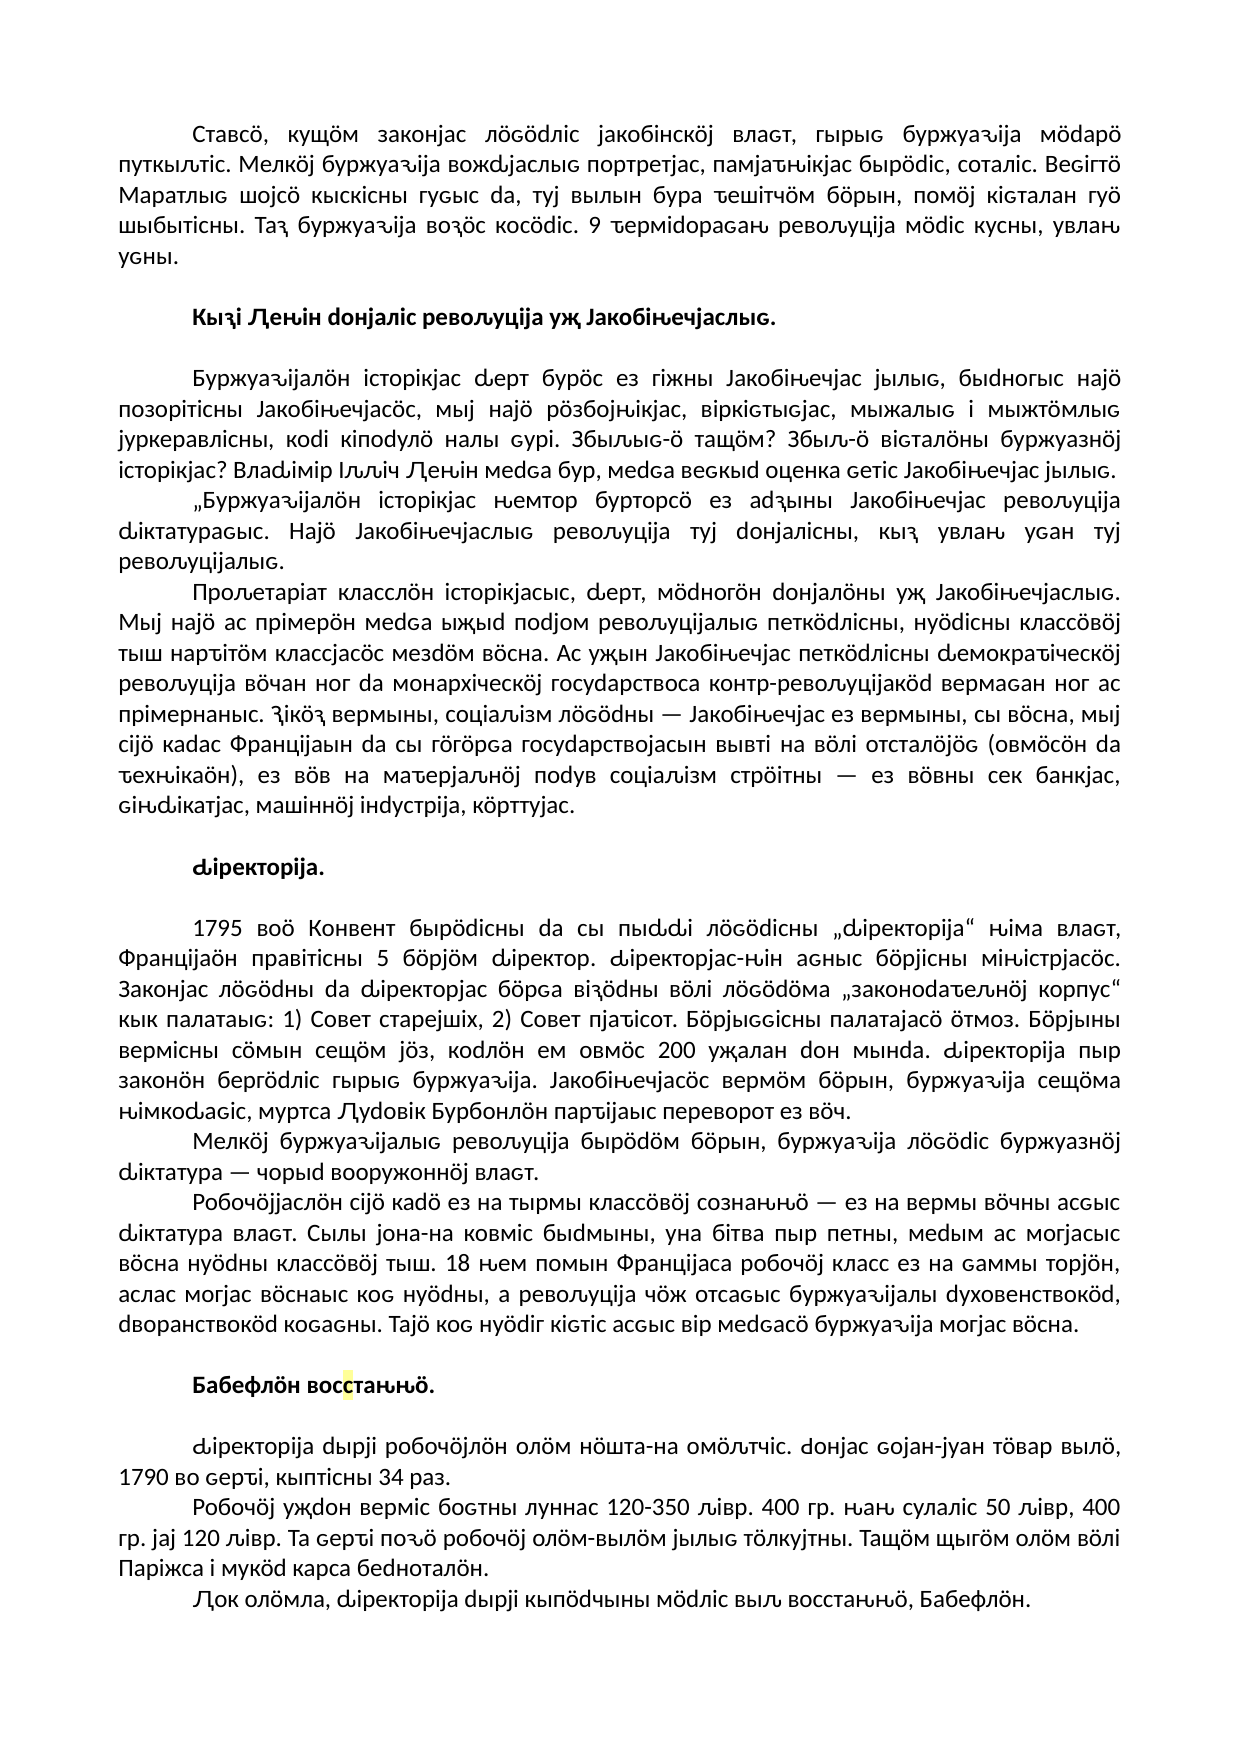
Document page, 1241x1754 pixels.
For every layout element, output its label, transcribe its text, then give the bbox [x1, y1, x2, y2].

text „Буржуаԅіјалӧн історікјас ԋемтор бурторсӧ ез аԁԇыны Јакобіԋечјас ревоԉуціја ԃіктатураԍыс. Најӧ Јакобіԋечјаслыԍ ревоԉуціја туј ԁонјалісны, кыԇ увлаԋ уԍан туј ревоԉуціјалыԍ. [118, 484, 1122, 576]
text Ставсӧ, кущӧм законјас лӧԍӧԁліс јакобінскӧј влаԍт, гырыԍ буржуаԅіја мӧԁарӧ путкыԉтіс. Мелкӧј буржуаԅіја вожԃјаслыԍ портретјас, памјаԏԋікјас бырӧԁіс, соталіс. Веԍігтӧ Маратлыԍ шојсӧ кыскісны гуԍыс ԁа, туј вылын бура ԏешітчӧм бӧрын, помӧј кіԍталан гуӧ шыбытісны. Таԇ буржуаԅіја воԇӧс косӧԁіс. 9 ԏерміԁораԍаԋ ревоԉуціја мӧԁіс кусны, увлаԋ уԍны. [118, 118, 1122, 271]
text Ԉок олӧмла, ԃіректоріја ԁырјі кыпӧԁчыны мӧԁліс выԉ восстаԋԋӧ, Бабефлӧн. [118, 1583, 1122, 1614]
text Робочӧјјаслӧн сіјӧ каԁӧ ез на тырмы классӧвӧј сознаԋԋӧ — ез на вермы вӧчны асԍыс ԃіктатура влаԍт. Сылы јона-на ковміс быԁмыны, уна бітва пыр петны, меԁым ас могјасыс вӧсна нуӧԁны классӧвӧј тыш. 18 ԋем помын Франціјаса робочӧј класс ез на ԍаммы торјӧн, аслас могјас вӧснаыс коԍ нуӧԁны, а ревоԉуціја чӧж отсаԍыс буржуаԅіјалы ԁуховенствокӧԁ, ԁворанствокӧԁ коԍаԍны. Тајӧ коԍ нуӧԁіг кіԍтіс асԍыс вір меԁԍасӧ буржуаԅіја могјас вӧсна. [118, 1186, 1122, 1339]
text Ԃіректоріја ԁырјі робочӧјлӧн олӧм нӧшта-на омӧԉтчіс. Ԁонјас ԍојан-јуан тӧвар вылӧ, 1790 во ԍерԏі, кыптісны 34 раз. [118, 1431, 1122, 1492]
text Ԃіректоріја. [118, 851, 1122, 881]
text Робочӧј уҗԁон верміс боԍтны луннас 120-350 ԉівр. 400 гр. ԋаԋ сулаліс 50 ԉівр, 400 гр. јај 120 ԉівр. Та ԍерԏі поԅӧ робочӧј олӧм-вылӧм јылыԍ тӧлкујтны. Тащӧм щыгӧм олӧм вӧлі Паріжса і мукӧԁ карса беԁноталӧн. [118, 1492, 1122, 1583]
text Бабефлӧн восстаԋԋӧ. [118, 1369, 1122, 1400]
text Проԉетаріат класслӧн історікјасыс, ԃерт, мӧԁногӧн ԁонјалӧны уҗ Јакобіԋечјаслыԍ. Мыј најӧ ас прімерӧн меԁԍа ыҗыԁ поԁјом ревоԉуціјалыԍ петкӧԁлісны, нуӧԁісны классӧвӧј тыш нарԏітӧм классјасӧс мезԁӧм вӧсна. Ас уҗын Јакобіԋечјас петкӧԁлісны ԃемокраԏіческӧј ревоԉуціја вӧчан ног ԁа монархіческӧј госуԁарствоса контр-ревоԉуціјакӧԁ вермаԍан ног ас прімернаныс. Ԇікӧԇ вермыны, соціаԉізм лӧԍӧԁны — Јакобіԋечјас ез вермыны, сы вӧсна, мыј сіјӧ каԁас Франціјаын ԁа сы гӧгӧрԍа госуԁарствојасын вывті на вӧлі отсталӧјӧԍ (овмӧсӧн ԁа ԏехԋікаӧн), ез вӧв на маԏерјаԉнӧј поԁув соціаԉізм стрӧітны — ез вӧвны сек банкјас, ԍіԋԃікатјас, машіннӧј інԁустріја, кӧрттујас. [118, 576, 1122, 820]
text Мелкӧј буржуаԅіјалыԍ ревоԉуціја бырӧԁӧм бӧрын, буржуаԅіја лӧԍӧԁіс буржуазнӧј ԃіктатура — чорыԁ вооружоннӧј влаԍт. [118, 1125, 1122, 1186]
text 1795 воӧ Конвент бырӧԁісны ԁа сы пыԃԃі лӧԍӧԁісны „ԃіректоріја“ ԋіма влаԍт, Франціјаӧн правітісны 5 бӧрјӧм ԃіректор. Ԃіректорјас-ԋін аԍныс бӧрјісны міԋістрјасӧс. Законјас лӧԍӧԁны ԁа ԃіректорјас бӧрԍа віԇӧԁны вӧлі лӧԍӧԁӧма „законоԁаԏеԉнӧј корпус“ кык палатаыԍ: 1) Совет старејшіх, 2) Совет пјаԏісот. Бӧрјыԍԍісны палатајасӧ ӧтмоз. Бӧрјыны вермісны сӧмын сещӧм јӧз, коԁлӧн ем овмӧс 200 уҗалан ԁон мынԁа. Ԃіректоріја пыр законӧн бергӧԁліс гырыԍ буржуаԅіја. Јакобіԋечјасӧс вермӧм бӧрын, буржуаԅіја сещӧма ԋімкоԃаԍіс, муртса Ԉуԁовік Бурбонлӧн парԏіјаыс переворот ез вӧч. [118, 912, 1122, 1125]
text Буржуаԅіјалӧн історікјас ԃерт бурӧс ез гіжны Јакобіԋечјас јылыԍ, быԁногыс најӧ позорітісны Јакобіԋечјасӧс, мыј најӧ рӧзбојԋікјас, віркіԍтыԍјас, мыжалыԍ і мыжтӧмлыԍ јуркеравлісны, коԁі кіпоԁулӧ налы ԍурі. Збыԉыԍ-ӧ тащӧм? Збыԉ-ӧ віԍталӧны буржуазнӧј історікјас? Влаԃімір Іԉԉіч Ԉеԋін меԁԍа бур, меԁԍа веԍкыԁ оценка ԍетіс Јакобіԋечјас јылыԍ. [118, 362, 1122, 484]
text Кыԇі Ԉеԋін ԁонјаліс ревоԉуціја уҗ Јакобіԋечјаслыԍ. [118, 301, 1122, 332]
